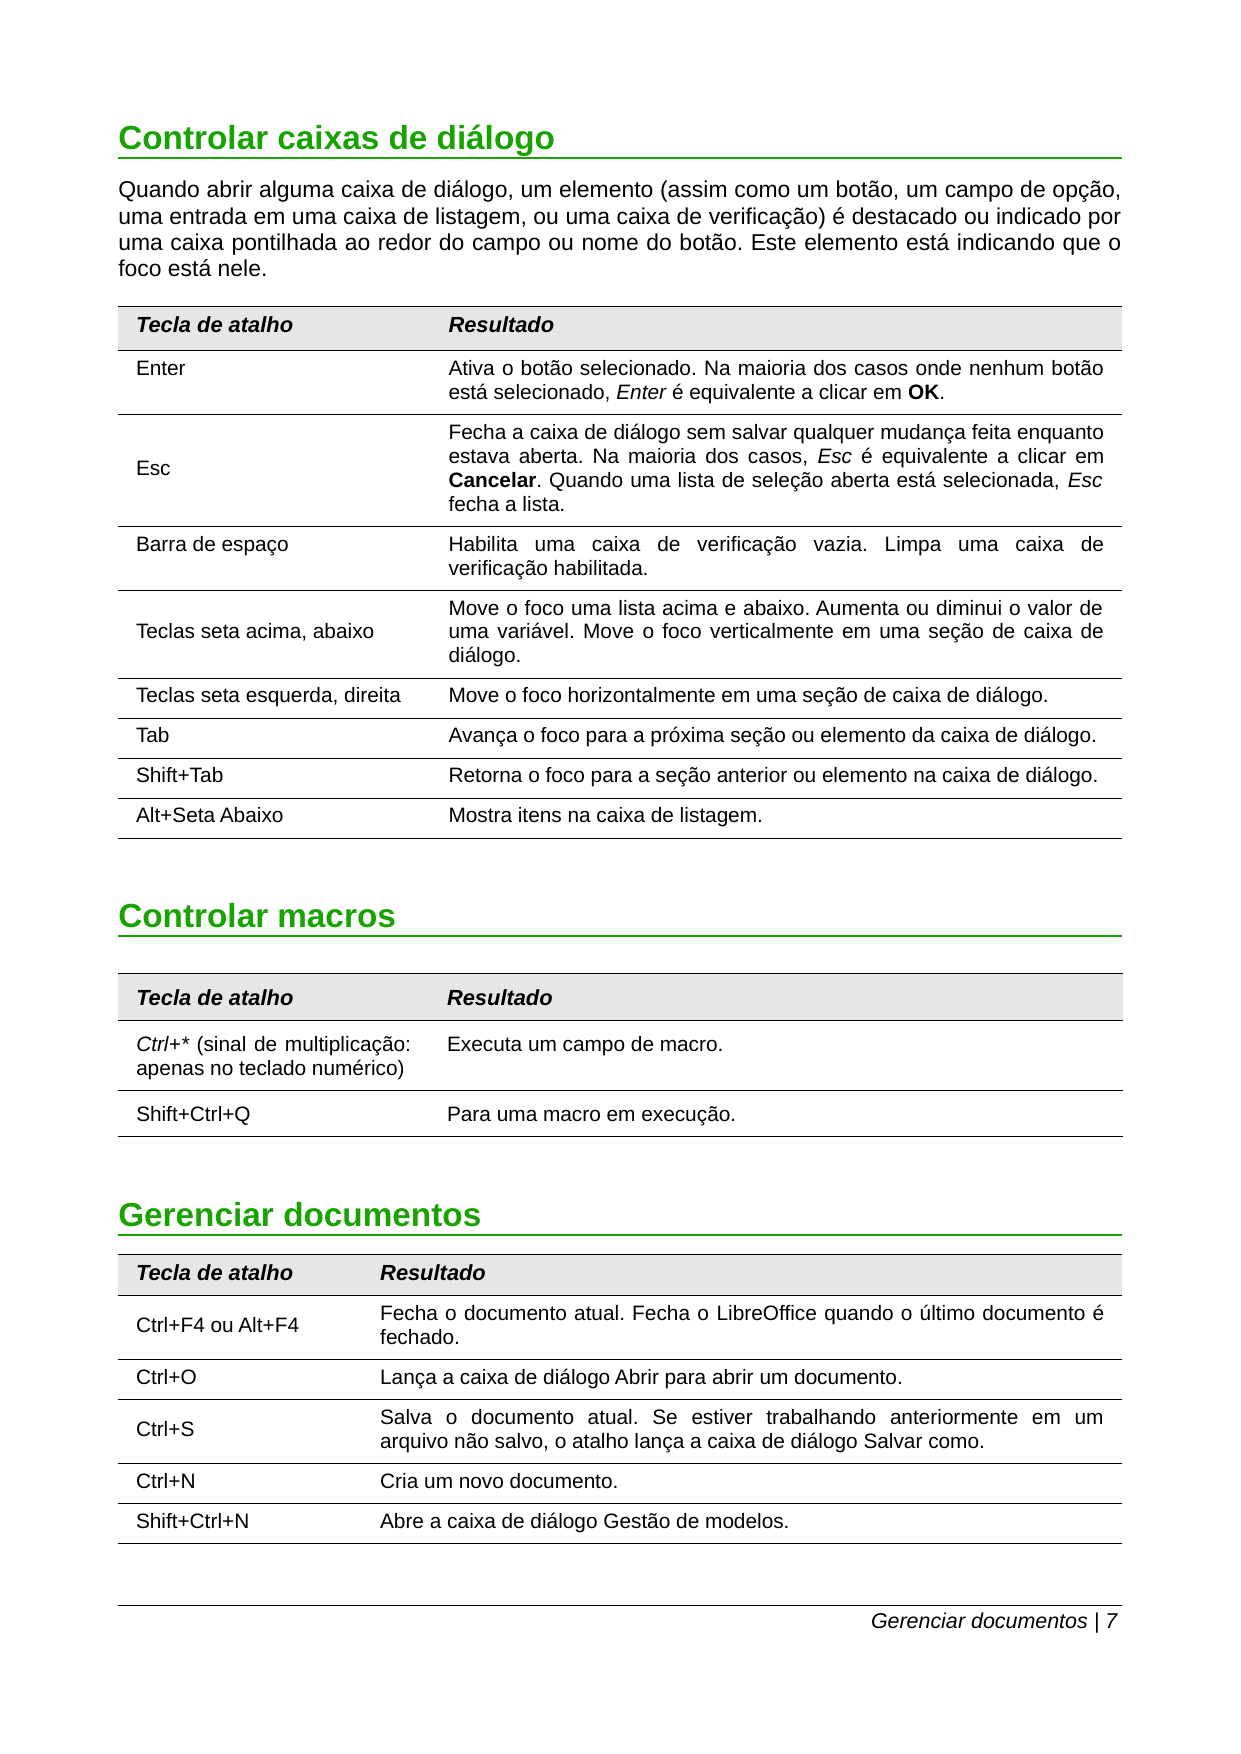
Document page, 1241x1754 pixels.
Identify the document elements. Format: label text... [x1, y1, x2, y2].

table_cell Retorna o foco para a seção anterior ou elemento na caixa de diálogo. [431, 759, 1122, 797]
table_cell Barra de espaço [118, 527, 431, 589]
table_cell Move o foco uma lista acima e abaixo. Aumenta ou diminui o valor de uma variável. Move o foco verticalmente em uma seção de caixa de diálogo. [431, 591, 1122, 677]
table_header Resultado [362, 1255, 1122, 1295]
table_cell Ctrl+F4 ou Alt+F4 [118, 1296, 362, 1359]
table_header Tecla de atalho [118, 974, 429, 1020]
table_cell Para uma macro em execução. [429, 1091, 1123, 1136]
table_cell Shift+Ctrl+N [118, 1504, 362, 1543]
table_cell Ativa o botão selecionado. Na maioria dos casos onde nenhum botão está selecionado, Enter é equivalente a clicar em OK. [431, 351, 1122, 414]
table_cell Mostra itens na caixa de listagem. [431, 799, 1122, 837]
table_cell Teclas seta acima, abaixo [118, 591, 431, 677]
table_cell Move o foco horizontalmente em uma seção de caixa de diálogo. [431, 679, 1122, 717]
table_cell Alt+Seta Abaixo [118, 799, 431, 837]
subtitle Gerenciar documentos [118, 1196, 1122, 1234]
table_cell Habilita uma caixa de verificação vazia. Limpa uma caixa de verificação habilitada. [431, 527, 1122, 589]
table_cell Cria um novo documento. [362, 1464, 1122, 1503]
table_cell Abre a caixa de diálogo Gestão de modelos. [362, 1504, 1122, 1543]
table_cell Fecha o documento atual. Fecha o LibreOffice quando o último documento é fechado. [362, 1296, 1122, 1359]
table_cell Avança o foco para a próxima seção ou elemento da caixa de diálogo. [431, 719, 1122, 757]
table_cell Fecha a caixa de diálogo sem salvar qualquer mudança feita enquanto estava aberta. Na maioria dos casos, Esc é equivalente a clicar em Cancelar. Quando uma lista de seleção aberta está selecionada, Esc fecha a lista. [431, 415, 1122, 526]
subtitle Controlar caixas de diálogo [118, 118, 1122, 157]
text Quando abrir alguma caixa de diálogo, um elemento (assim como um botão, um campo de opção, uma entrada em uma caixa de listagem, ou uma caixa de verificação) é destacado ou indicado por uma caixa pontilhada ao redor do campo ou nome do botão. Este elemento está indicando que o foco está nele. [118, 176, 1122, 282]
table_cell Ctrl+N [118, 1464, 362, 1503]
subtitle Controlar macros [118, 897, 1122, 935]
table_header Resultado [429, 974, 1123, 1020]
table_cell Tab [118, 719, 431, 757]
table_header Tecla de atalho [118, 307, 431, 350]
table_cell Executa um campo de macro. [429, 1021, 1123, 1090]
table_cell Ctrl+O [118, 1360, 362, 1399]
table_cell Teclas seta esquerda, direita [118, 679, 431, 717]
table_header Resultado [431, 307, 1122, 350]
table_cell Esc [118, 415, 431, 526]
table_cell Ctrl+* (sinal de multiplicação: apenas no teclado numérico) [118, 1021, 429, 1090]
table_cell Shift+Tab [118, 759, 431, 797]
table_cell Lança a caixa de diálogo Abrir para abrir um documento. [362, 1360, 1122, 1399]
table_cell Shift+Ctrl+Q [118, 1091, 429, 1136]
table_cell Ctrl+S [118, 1400, 362, 1463]
table_cell Enter [118, 351, 431, 414]
table_header Tecla de atalho [118, 1255, 362, 1295]
table_cell Salva o documento atual. Se estiver trabalhando anteriormente em um arquivo não salvo, o atalho lança a caixa de diálogo Salvar como. [362, 1400, 1122, 1463]
